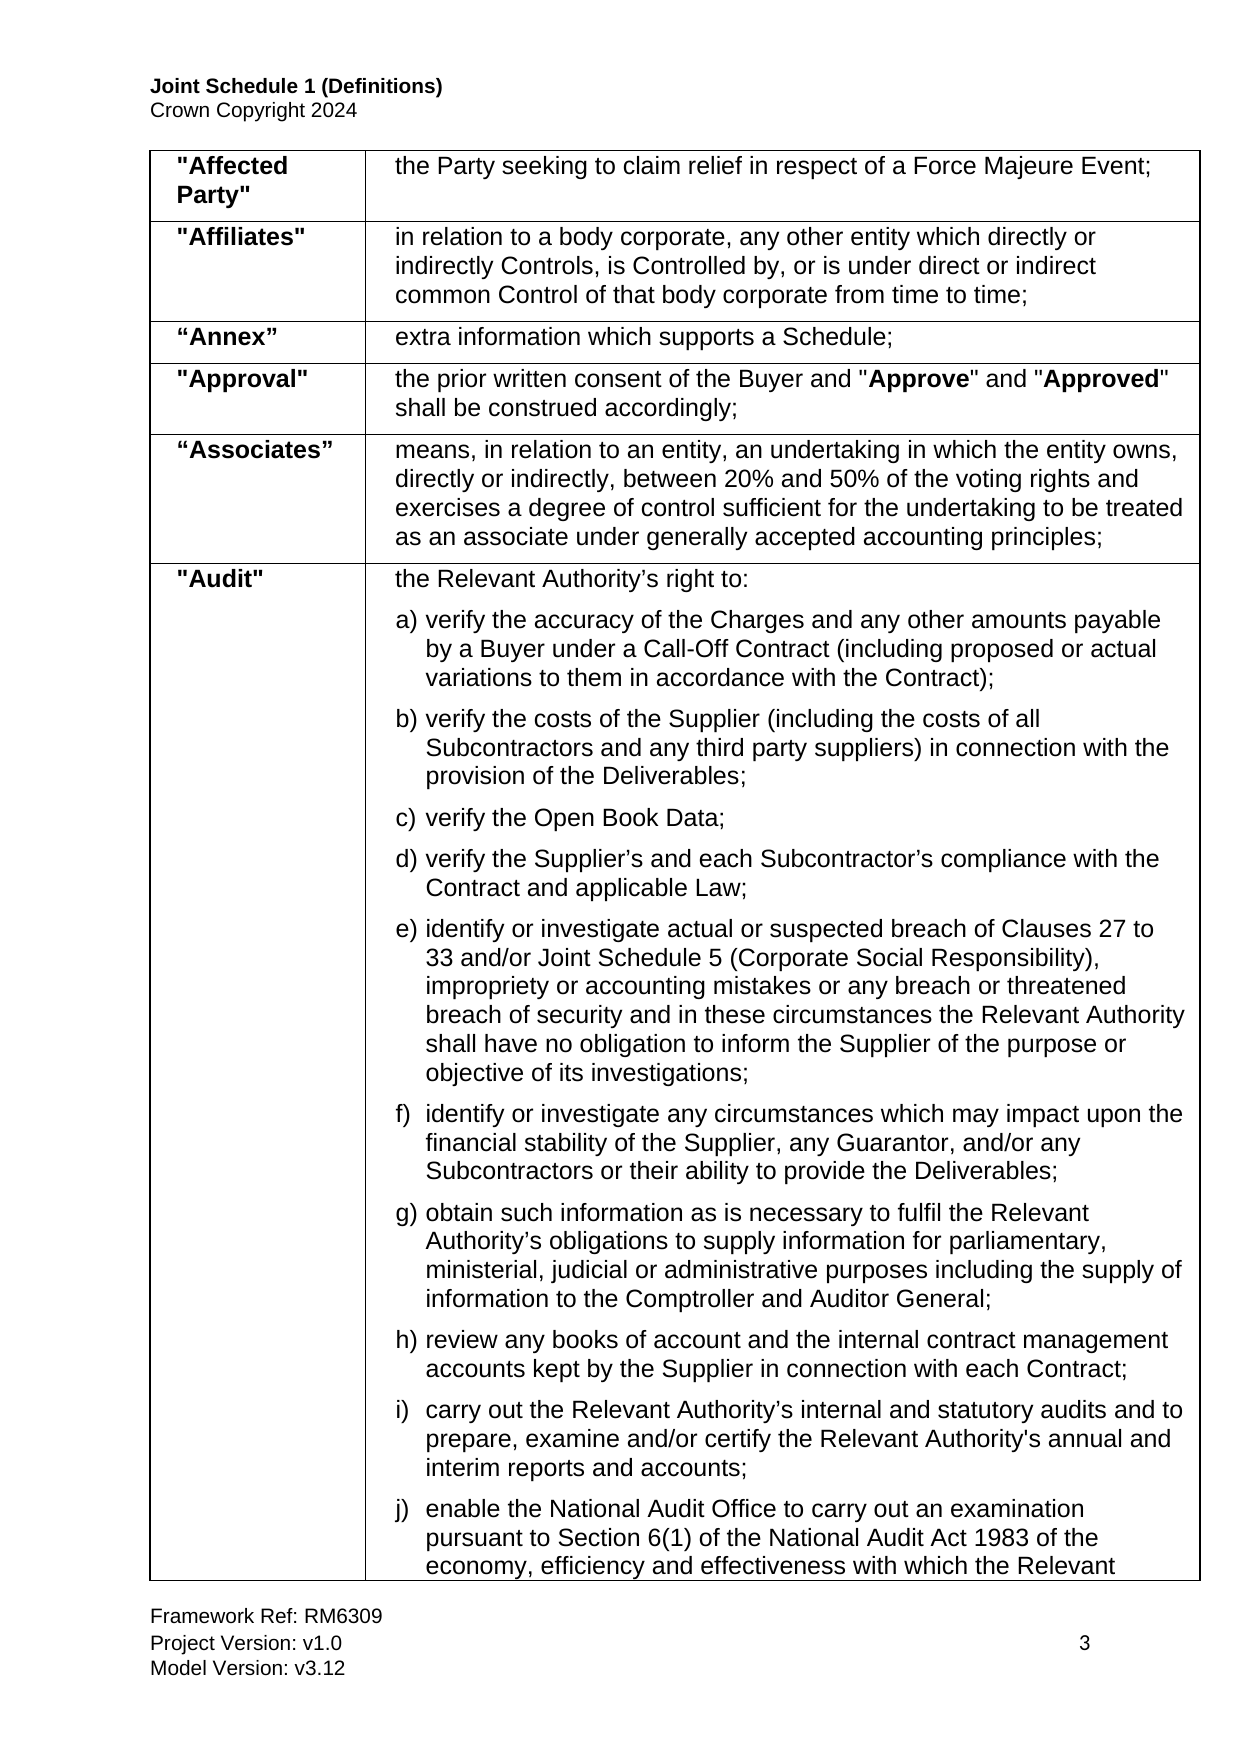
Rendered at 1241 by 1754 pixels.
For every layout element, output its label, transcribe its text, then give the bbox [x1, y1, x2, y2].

table_cell extra information which supports a Schedule; [366, 322, 1199, 363]
table_cell "Audit" [151, 564, 365, 1580]
table_cell "Approval" [151, 364, 365, 434]
table_cell "Affected Party" [151, 151, 365, 221]
table_cell “Annex” [151, 322, 365, 363]
table_cell the Party seeking to claim relief in respect of a Force Majeure Event; [366, 151, 1199, 221]
table_cell the prior written consent of the Buyer and "Approve" and "Approved" shall be construed accordingly; [366, 364, 1199, 434]
table_cell “Associates” [151, 435, 365, 563]
table_cell means, in relation to an entity, an undertaking in which the entity owns, directly or indirectly, between 20% and 50% of the voting rights and exercises a degree of control sufficient for the undertaking to be treated as an associate under generally accepted accounting principles; [366, 435, 1199, 563]
table_cell "Affiliates" [151, 222, 365, 321]
table_cell in relation to a body corporate, any other entity which directly or indirectly Controls, is Controlled by, or is under direct or indirect common Control of that body corporate from time to time; [366, 222, 1199, 321]
table_cell the Relevant Authority’s right to: verify the accuracy of the Charges and any other amounts payable by a Buyer under a Call-Off Contract (including proposed or actual variations to them in accordance with the Contract); verify the costs of the Supplier (including the costs of all Subcontractors and any third party suppliers) in connection with the provision of the Deliverables; verify the Open Book Data; verify the Supplier’s and each Subcontractor’s compliance with the Contract and applicable Law; identify or investigate actual or suspected breach of Clauses 27 to 33 and/or Joint Schedule 5 (Corporate Social Responsibility), impropriety or accounting mistakes or any breach or threatened breach of security and in these circumstances the Relevant Authority shall have no obligation to inform the Supplier of the purpose or objective of its investigations; identify or investigate any circumstances which may impact upon the financial stability of the Supplier, any Guarantor, and/or any Subcontractors or their ability to provide the Deliverables; obtain such information as is necessary to fulfil the Relevant Authority’s obligations to supply information for parliamentary, ministerial, judicial or administrative purposes including the supply of information to the Comptroller and Auditor General; review any books of account and the internal contract management accounts kept by the Supplier in connection with each Contract; carry out the Relevant Authority’s internal and statutory audits and to prepare, examine and/or certify the Relevant Authority's annual and interim reports and accounts; enable the National Audit Office to carry out an examination pursuant to Section 6(1) of the National Audit Act 1983 of the economy, efficiency and effectiveness with which the Relevant [366, 564, 1199, 1580]
